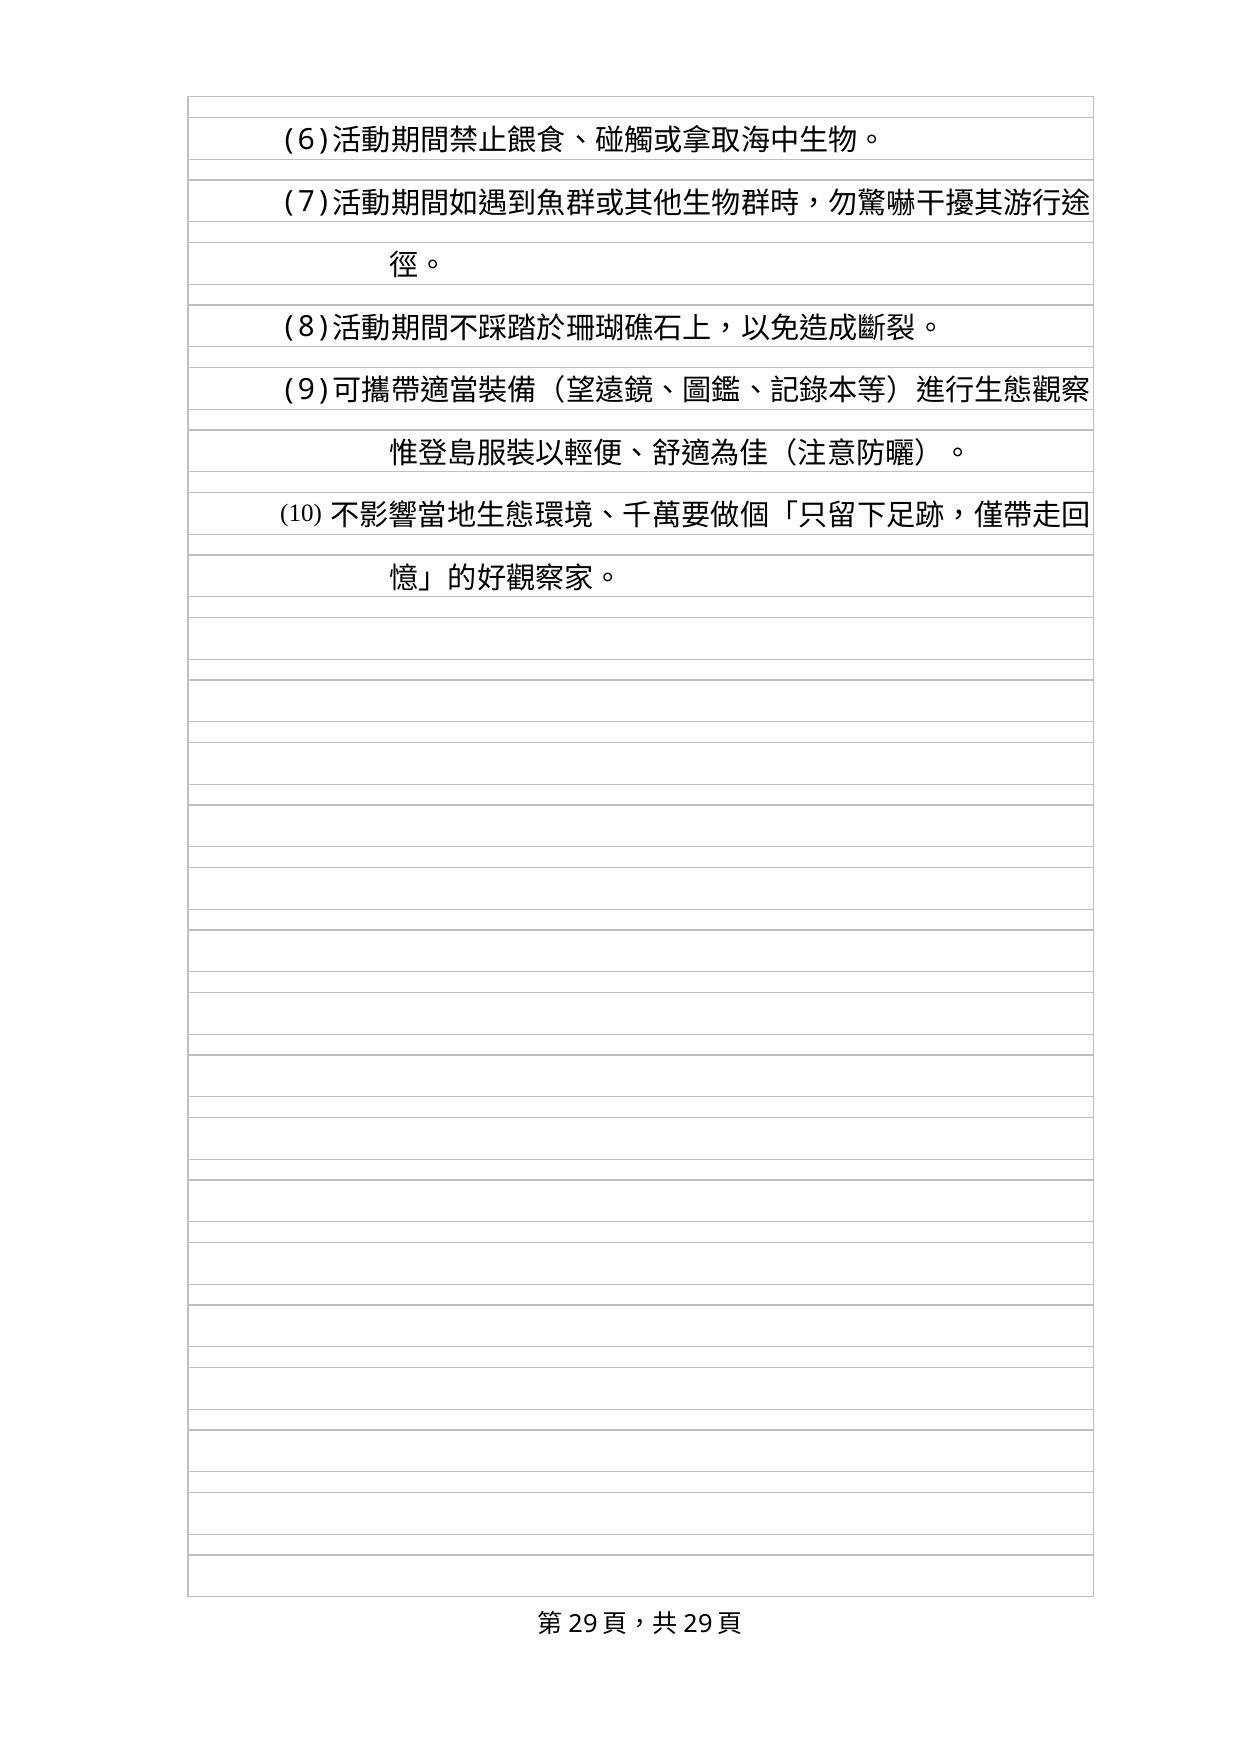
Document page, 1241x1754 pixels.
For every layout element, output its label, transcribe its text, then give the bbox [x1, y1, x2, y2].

list [280, 472, 1093, 492]
list [280, 97, 1093, 117]
list 活動期間如遇到魚群或其他生物群時，勿驚嚇干擾其游行途徑。 [280, 222, 1093, 242]
list 活動期間如遇到魚群或其他生物群時，勿驚嚇干擾其游行途徑。 [280, 181, 1093, 221]
list 憶」的好觀察家。 [280, 556, 1093, 596]
list 可攜帶適當裝備（望遠鏡、圖鑑、記錄本等）進行生態觀察 [280, 368, 1093, 409]
list 活動期間不踩踏於珊瑚礁石上，以免造成斷裂。 [280, 306, 1093, 346]
list 惟登島服裝以輕便、舒適為佳（注意防曬）。 [280, 431, 1093, 471]
list [280, 410, 1093, 429]
list 活動期間如遇到魚群或其他生物群時，勿驚嚇干擾其游行途徑。 [280, 243, 1093, 284]
list 活動期間如遇到魚群或其他生物群時，勿驚嚇干擾其游行途徑。 [280, 160, 1093, 179]
list [280, 535, 1093, 554]
list 不影響當地生態環境、千萬要做個「只留下足跡，僅帶走回 [280, 493, 1093, 534]
list [280, 285, 1093, 304]
list 活動期間禁止餵食、碰觸或拿取海中生物。 [280, 118, 1093, 159]
list [280, 347, 1093, 367]
